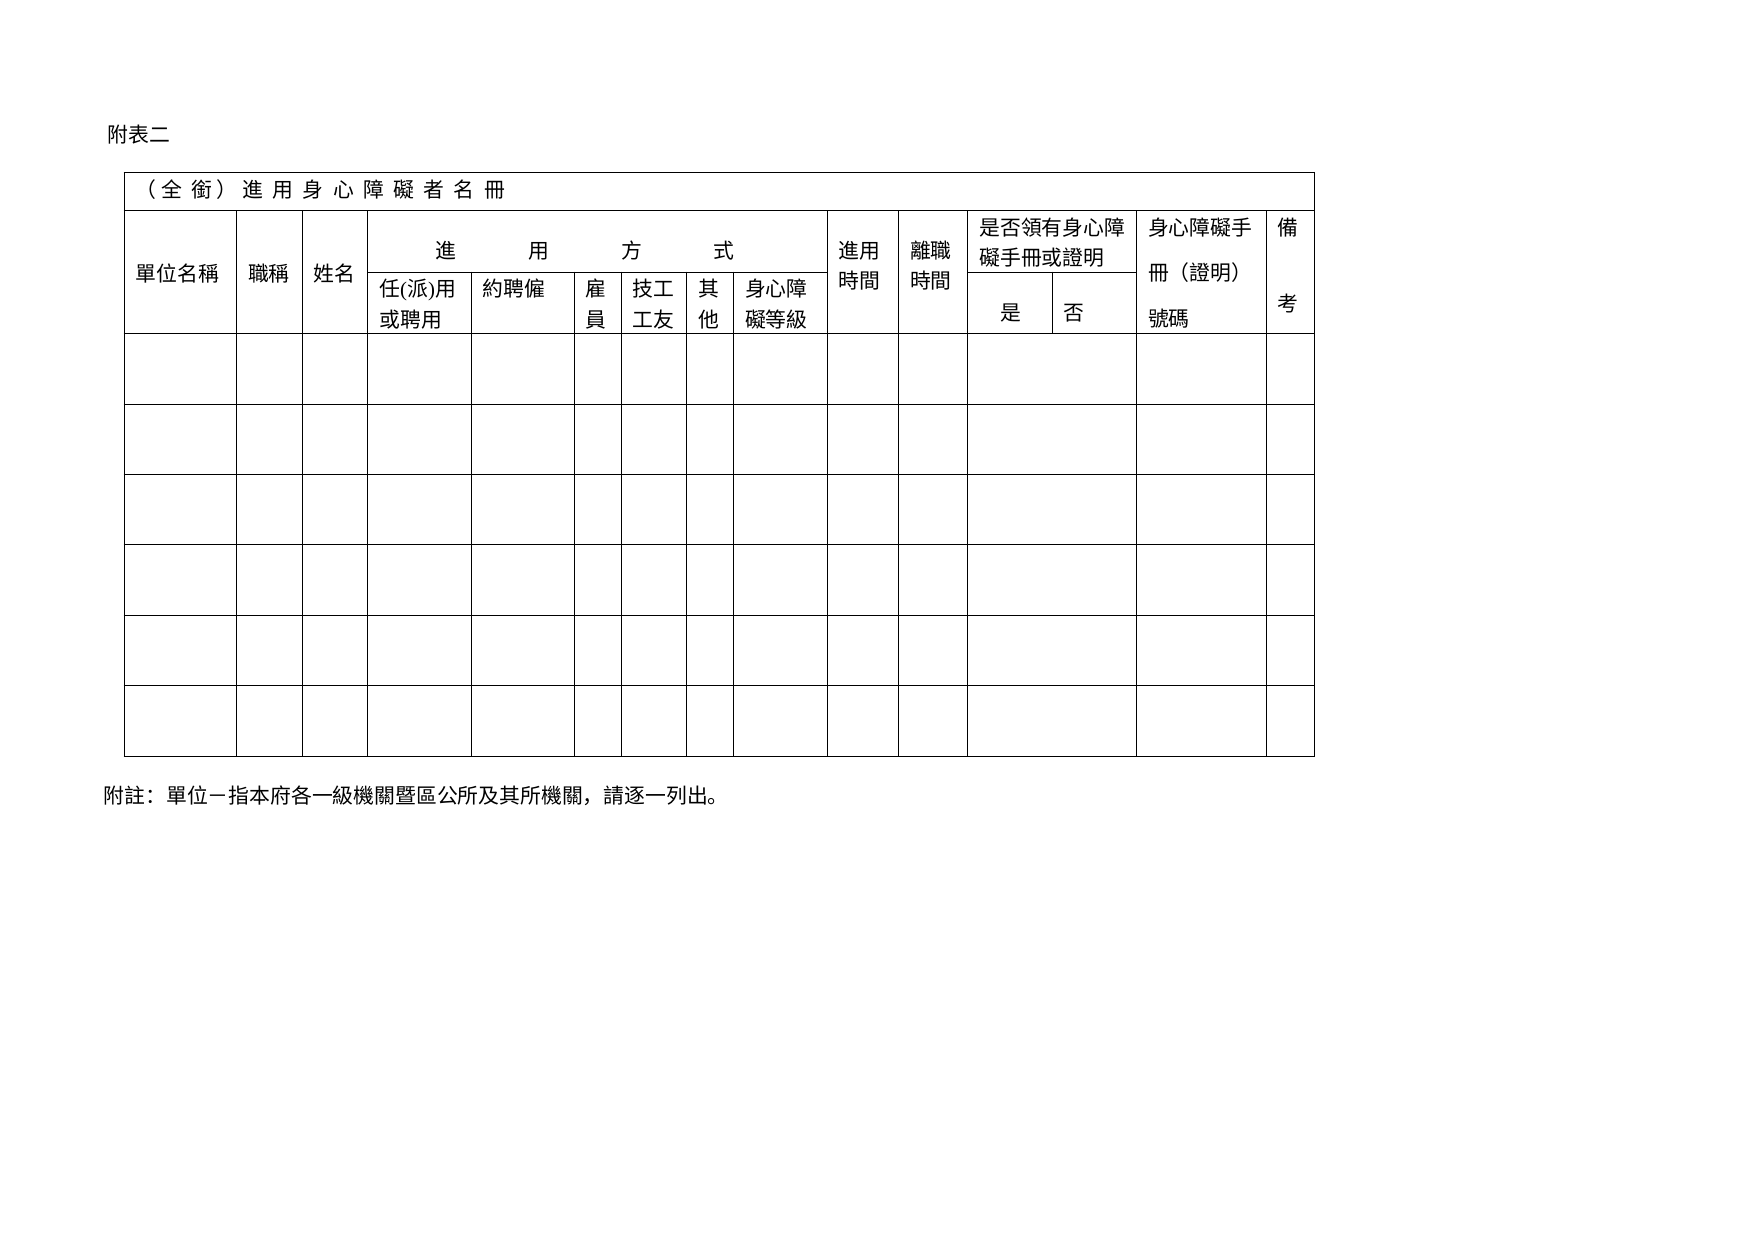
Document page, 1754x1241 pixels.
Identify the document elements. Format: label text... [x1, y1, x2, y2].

table_cell 約聘僱 [472, 273, 574, 333]
table_cell 否 [1053, 273, 1136, 333]
table_cell [828, 475, 898, 544]
table_cell [472, 616, 574, 685]
table_cell [575, 334, 621, 403]
table_cell 身心障礙手 冊（證明）號碼 [1137, 211, 1266, 333]
table_cell [1267, 616, 1314, 685]
table_cell [237, 686, 302, 756]
table_cell [622, 405, 686, 474]
table_cell [734, 686, 827, 756]
table_cell [1137, 405, 1266, 474]
table_cell [828, 545, 898, 615]
table_cell [368, 475, 471, 544]
table_cell [828, 616, 898, 685]
table_cell [575, 686, 621, 756]
table_cell [237, 616, 302, 685]
table_cell [1267, 405, 1314, 474]
table_cell [622, 475, 686, 544]
table_cell 職稱 [237, 211, 302, 333]
table_cell [734, 616, 827, 685]
table_cell [125, 686, 236, 756]
table_cell [237, 405, 302, 474]
table_cell [472, 545, 574, 615]
table_cell [472, 686, 574, 756]
table_cell [303, 334, 367, 403]
text 附註：單位－指本府各一級機關暨區公所及其所機關，請逐一列出。 [103, 780, 1603, 810]
table_cell [1137, 616, 1266, 685]
table_cell [125, 545, 236, 615]
table_cell [899, 545, 967, 615]
table_cell [968, 475, 1136, 544]
table_cell 進 用 方 式 [368, 211, 827, 272]
table_cell 離職 時間 [899, 211, 967, 333]
table_cell [899, 405, 967, 474]
table_cell [734, 405, 827, 474]
table_cell 姓名 [303, 211, 367, 333]
table_cell [575, 616, 621, 685]
table_cell [1267, 545, 1314, 615]
table_cell [828, 405, 898, 474]
table_cell 進用 時間 [828, 211, 898, 333]
table_cell [303, 545, 367, 615]
table_cell 雇員 [575, 273, 621, 333]
table_cell [575, 475, 621, 544]
table_cell 單位名稱 [125, 211, 236, 333]
table_cell [1267, 686, 1314, 756]
table_cell 身心障 礙等級 [734, 273, 827, 333]
table_cell [237, 475, 302, 544]
table_cell [968, 686, 1136, 756]
table_cell [828, 686, 898, 756]
table_cell [622, 545, 686, 615]
table_cell 技工 工友 [622, 273, 686, 333]
table_cell [1137, 475, 1266, 544]
table_cell [368, 334, 471, 403]
table_cell [125, 475, 236, 544]
table_cell [1267, 475, 1314, 544]
table_cell [1267, 334, 1314, 403]
table_cell [687, 405, 733, 474]
table_cell [968, 334, 1136, 403]
table_cell [368, 405, 471, 474]
table_cell [622, 616, 686, 685]
table_cell [575, 545, 621, 615]
table_cell [472, 475, 574, 544]
table_cell [368, 686, 471, 756]
table_cell [303, 616, 367, 685]
table_cell [472, 405, 574, 474]
table_cell [368, 545, 471, 615]
table_cell [575, 405, 621, 474]
table_header （ 全 銜 ） 進 用 身 心 障 礙 者 名 冊 [125, 173, 1314, 210]
table_cell [899, 475, 967, 544]
table_cell [368, 616, 471, 685]
table_cell [687, 545, 733, 615]
table_cell [734, 545, 827, 615]
table_cell [968, 545, 1136, 615]
table_cell [1137, 545, 1266, 615]
table_cell [968, 405, 1136, 474]
table_cell 任(派)用 或聘用 [368, 273, 471, 333]
table_cell [622, 686, 686, 756]
table_cell [125, 616, 236, 685]
table_cell [472, 334, 574, 403]
table_cell [1137, 686, 1266, 756]
table_cell [687, 334, 733, 403]
table_cell [237, 545, 302, 615]
table_cell [125, 405, 236, 474]
table_cell [828, 334, 898, 403]
table_cell [687, 475, 733, 544]
table_cell [734, 334, 827, 403]
table_cell [734, 475, 827, 544]
table_cell [968, 616, 1136, 685]
table_cell [1137, 334, 1266, 403]
table_cell [303, 405, 367, 474]
table_cell [303, 475, 367, 544]
table_cell [303, 686, 367, 756]
table_cell [125, 334, 236, 403]
table_cell [237, 334, 302, 403]
table_cell 是 [968, 273, 1052, 333]
table_cell [899, 334, 967, 403]
table_cell 其 他 [687, 273, 733, 333]
table_cell 備 考 [1267, 211, 1314, 333]
table_cell 是否領有身心障礙手冊或證明 [968, 211, 1136, 272]
table_cell [899, 616, 967, 685]
text 附表二 [66, 118, 1603, 149]
table_cell [622, 334, 686, 403]
table_cell [899, 686, 967, 756]
table_cell [687, 616, 733, 685]
table_cell [687, 686, 733, 756]
